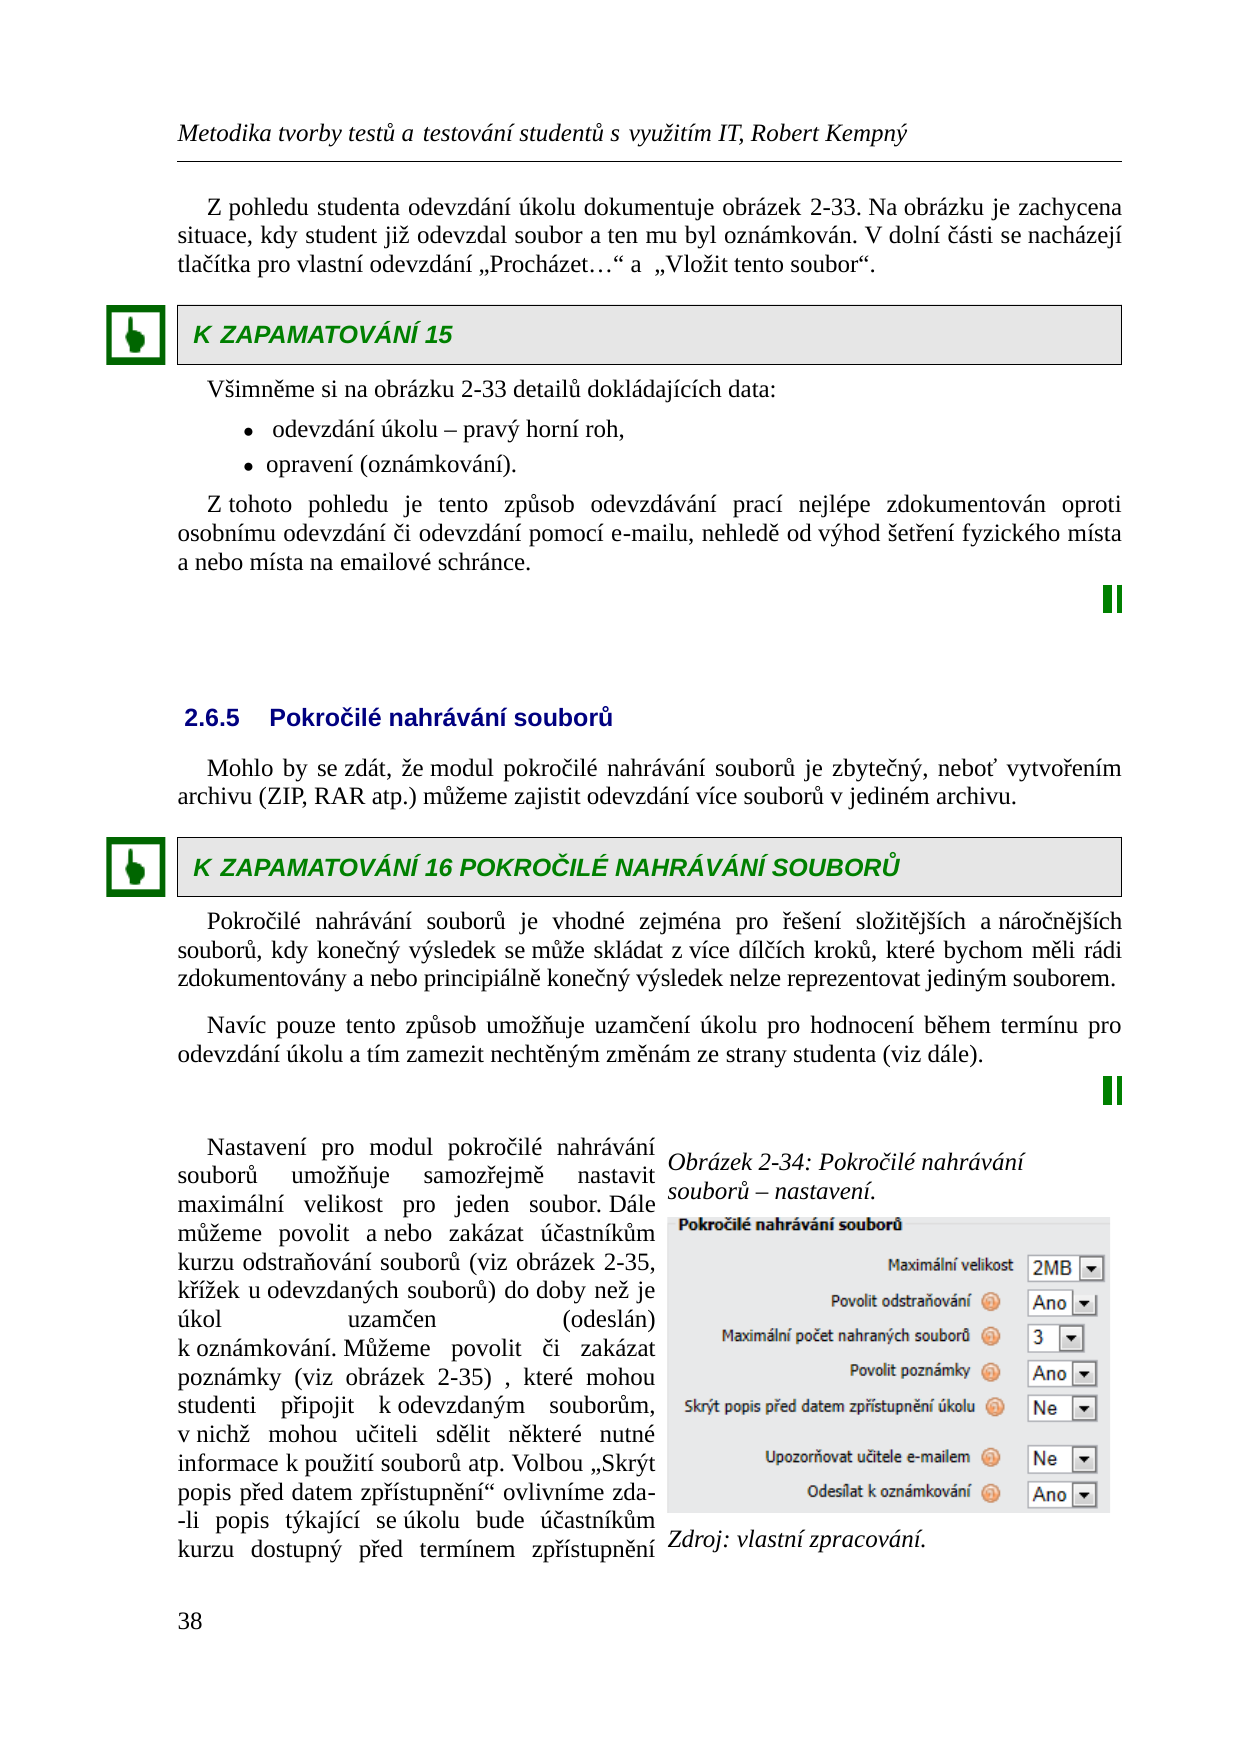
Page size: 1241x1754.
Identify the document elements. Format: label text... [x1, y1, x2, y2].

picture [106, 305, 166, 365]
text Pokročilé nahrávání souborů je vhodné zejména pro řešení složitějších a náročnějších souborů, kdy konečný výsledek se může skládat z více dílčích kroků, které bychom měli rádi zdokumentovány a nebo principiálně konečný výsledek nelze reprezentovat jediným souborem. [177, 906, 1122, 992]
picture [667, 1217, 1111, 1513]
text K zapamatování 15 [178, 306, 1121, 364]
text Nastavení pro modul pokročilé nahrávání souborů umožňuje samozřejmě nastavit maximální velikost pro jeden soubor. Dále můžeme povolit a nebo zakázat účastníkům kurzu odstraňování souborů (viz obrázek 2-35, křížek u odevzdaných souborů) do doby než je úkol uzamčen (odeslán) k oznámkování. Můžeme povolit či zakázat poznámky (viz obrázek 2-35) , které mohou studenti připojit k odevzdaným souborům, v nichž mohou učiteli sdělit některé nutné informace k použití souborů atp. Volbou „Skrýt popis před datem zpřístupnění“ ovlivníme zda­‑li popis týkající se úkolu bude účastníkům kurzu dostupný před termínem zpřístupnění [177, 1132, 1122, 1563]
text Mohlo by se zdát, že modul pokročilé nahrávání souborů je zbytečný, neboť vytvořením archivu (ZIP, RAR atp.) můžeme zajistit odevzdání více souborů v jediném archivu. [177, 753, 1122, 810]
picture [106, 837, 166, 897]
list odevzdání úkolu – pravý horní roh, [207, 414, 1122, 443]
list opravení (oznámkování). [207, 449, 1122, 478]
text Navíc pouze tento způsob umožňuje uzamčení úkolu pro hodnocení během termínu pro odevzdání úkolu a tím zamezit nechtěným změnám ze strany studenta (viz dále). [177, 1010, 1122, 1067]
text Z pohledu studenta odevzdání úkolu dokumentuje obrázek 2-33. Na obrázku je zachycena situace, kdy student již odevzdal soubor a ten mu byl oznámkován. V dolní části se nacházejí tlačítka pro vlastní odevzdání „Procházet…“ a „Vložit tento soubor“. [177, 192, 1122, 278]
text Zdroj: vlastní zpracování. [667, 1513, 1110, 1553]
subtitle Pokročilé nahrávání souborů [177, 702, 1122, 731]
text Obrázek 2-34: Pokročilé nahrávání souborů – nastavení. [667, 1147, 1110, 1204]
text Z tohoto pohledu je tento způsob odevzdávání prací nejlépe zdokumentován oproti osobnímu odevzdání či odevzdání pomocí e­‑mailu, nehledě od výhod šetření fyzického místa a nebo místa na emailové schránce. [177, 489, 1122, 576]
text Všimněme si na obrázku 2-33 detailů dokládajících data: [177, 374, 1122, 403]
text K zapamatování 16 pokročilé nahrávání souborů [178, 838, 1121, 896]
